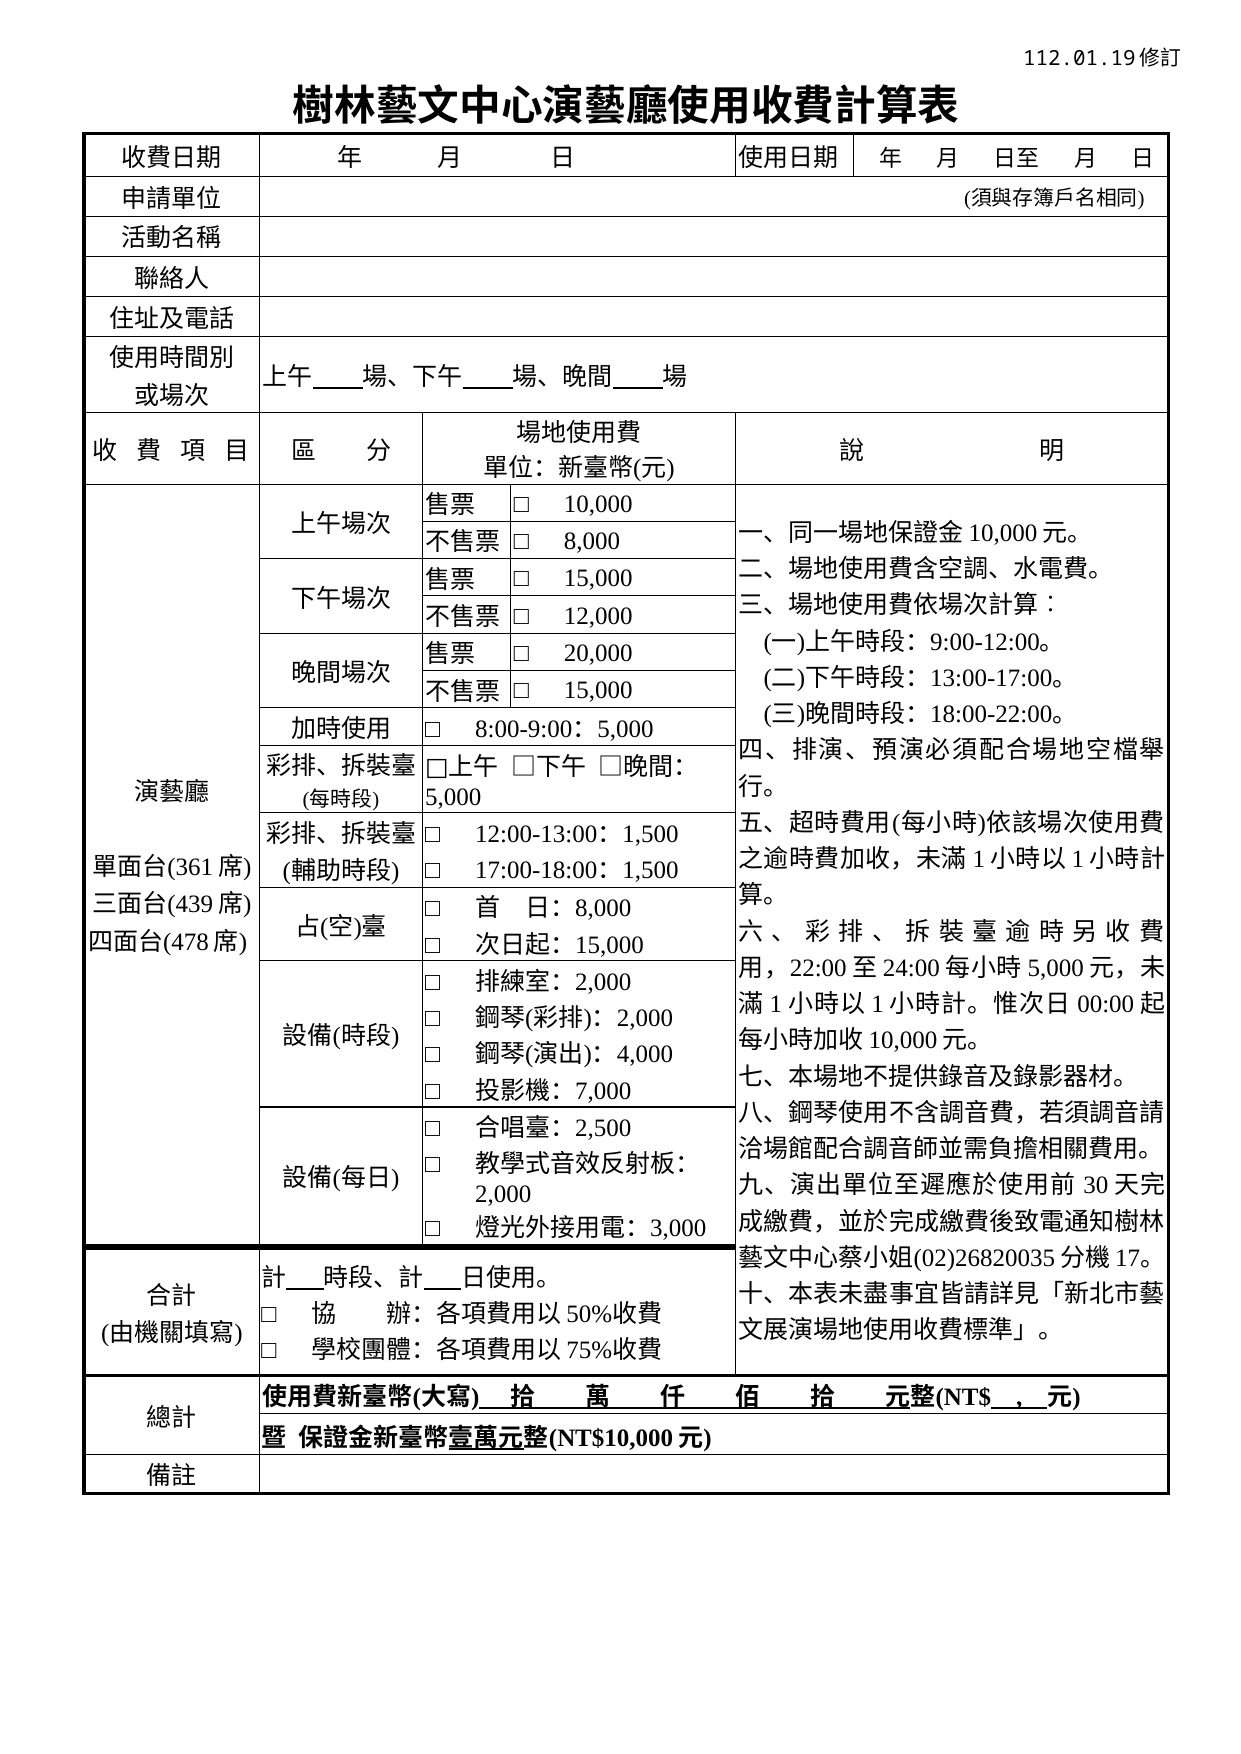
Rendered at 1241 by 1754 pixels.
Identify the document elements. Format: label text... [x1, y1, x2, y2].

table_cell 區 分 [260, 413, 422, 483]
table_cell 下午場次 [260, 559, 422, 633]
table_cell [260, 297, 1167, 336]
table_cell □上午 □下午 □晚間：5,000 [423, 746, 735, 812]
table_cell 使用時間別 或場次 [86, 337, 259, 412]
table_cell 暨 保證金新臺幣壹萬元整(NT$10,000元) [260, 1414, 1167, 1454]
text 樹林藝文中心演藝廳使用收費計算表 [71, 72, 1181, 132]
table_header 收費日期 [86, 135, 259, 176]
table_header 使用日期 [736, 135, 853, 176]
table_cell 不售票 [423, 671, 510, 707]
table_cell 8:00-9:00：5,000 [423, 708, 735, 744]
table_cell 排練室：2,000 鋼琴(彩排)：2,000 鋼琴(演出)：4,000 投影機：7,000 [423, 961, 735, 1106]
table_cell 演藝廳 單面台(361席) 三面台(439席) 四面台(478席) [86, 485, 259, 1244]
table_cell 上午場次 [260, 485, 422, 558]
table_cell 說 明 [736, 413, 1167, 483]
table_cell 設備(每日) [260, 1108, 422, 1244]
table_cell 占(空)臺 [260, 888, 422, 960]
table_cell 售票 [423, 634, 510, 670]
table_cell 備註 [86, 1455, 259, 1492]
table_cell 使用費新臺幣(大寫) 拾 萬 仟 佰 拾 元整(NT$ , 元) [260, 1377, 1167, 1413]
table_cell 晚間場次 [260, 634, 422, 707]
table_cell 不售票 [423, 522, 510, 558]
table_cell 合唱臺：2,500 教學式音效反射板：2,000 燈光外接用電：3,000 [423, 1108, 735, 1244]
table_cell 場地使用費 單位：新臺幣(元) [423, 413, 735, 483]
table_cell 售票 [423, 485, 510, 521]
table_cell 一、同一場地保證金10,000元。 二、場地使用費含空調、水電費。 三、場地使用費依場次計算︰ (一)上午時段：9:00-12:00。 (二)下午時段：13:00-17:00。 (三)晚間時段：18:00-22:00。 四、排演、預演必須配合場地空檔舉行。 五、超時費用(每小時)依該場次使用費之逾時費加收，未滿1小時以1小時計算。 六、彩排、拆裝臺逾時另收費用，22:00至24:00每小時5,000元，未滿1小時以1小時計。惟次日00:00起每小時加收10,000元。 七、本場地不提供錄音及錄影器材。 八、鋼琴使用不含調音費，若須調音請洽場館配合調音師並需負擔相關費用。 九、演出單位至遲應於使用前30天完成繳費，並於完成繳費後致電通知樹林藝文中心蔡小姐(02)26820035分機17。 十、本表未盡事宜皆請詳見「新北市藝文展演場地使用收費標準」。 [736, 485, 1167, 1374]
table_cell (須與存簿戶名相同) [260, 177, 1167, 216]
table_cell 加時使用 [260, 708, 422, 744]
table_cell 首 日：8,000 次日起：15,000 [423, 888, 735, 960]
table_cell 彩排、拆裝臺 (輔助時段) [260, 813, 422, 887]
table_cell 合計 (由機關填寫) [86, 1250, 259, 1374]
table_cell 12,000 [511, 596, 735, 633]
table_cell 售票 [423, 559, 510, 595]
table_header 年 月 日至 月 日 [854, 135, 1167, 176]
table_cell 8,000 [511, 522, 735, 558]
table_cell 15,000 [511, 559, 735, 595]
table_cell 聯絡人 [86, 257, 259, 296]
table_cell 活動名稱 [86, 217, 259, 256]
table_cell 彩排、拆裝臺 (每時段) [260, 746, 422, 812]
table_cell 計 時段、計 日使用。 協 辦：各項費用以50%收費 學校團體：各項費用以75%收費 [260, 1250, 735, 1374]
table_cell [260, 217, 1167, 256]
table_header 年 月 日 [260, 135, 735, 176]
table_cell 20,000 [511, 634, 735, 670]
table_cell [260, 257, 1167, 296]
table_cell 10,000 [511, 485, 735, 521]
table_cell 總計 [86, 1377, 259, 1454]
table_cell 申請單位 [86, 177, 259, 216]
table_cell 15,000 [511, 671, 735, 707]
table_cell 收 費 項 目 [86, 413, 259, 483]
table_cell [260, 1455, 1167, 1492]
table_cell 12:00-13:00：1,500 17:00-18:00：1,500 [423, 813, 735, 887]
table_cell 上午 場、下午 場、晚間 場 [260, 337, 1167, 412]
table_cell 設備(時段) [260, 961, 422, 1106]
table_cell 不售票 [423, 596, 510, 633]
table_cell 住址及電話 [86, 297, 259, 336]
